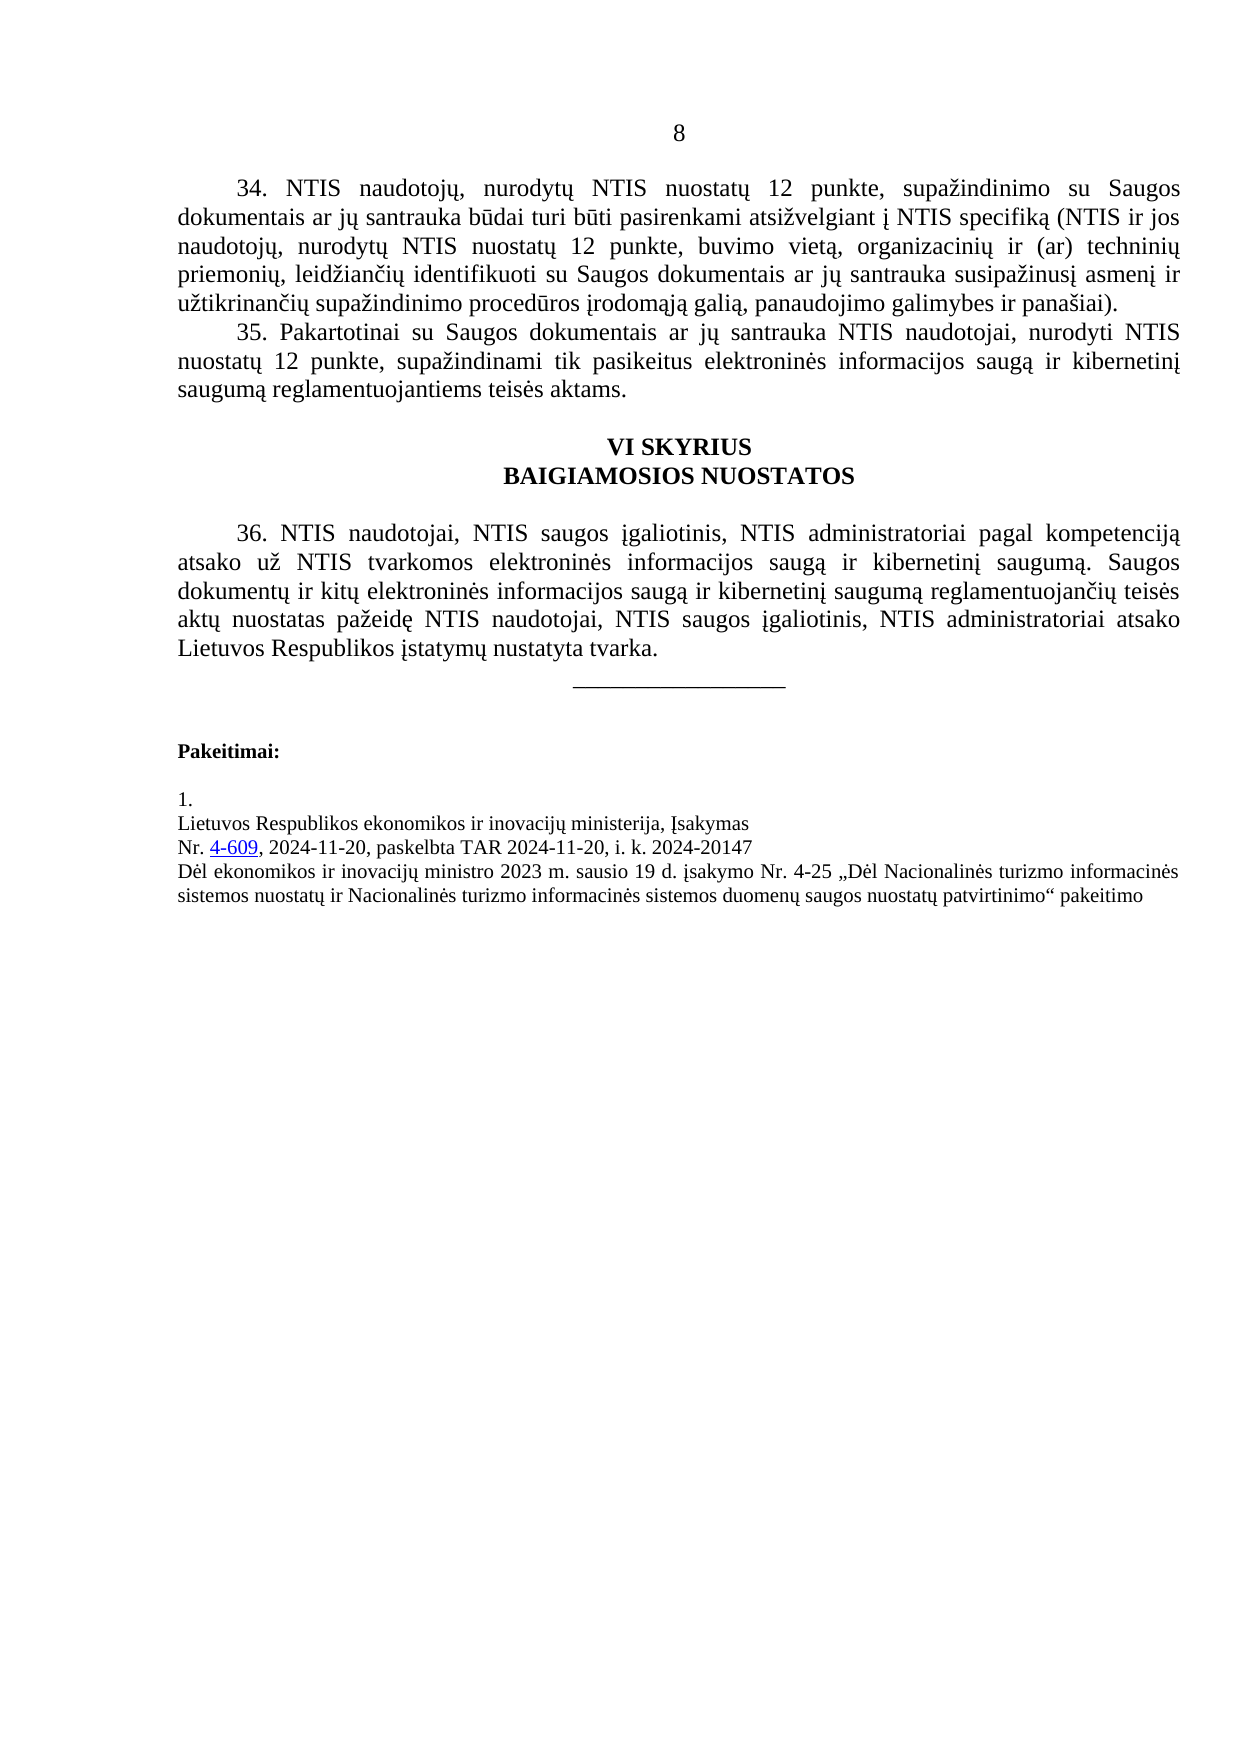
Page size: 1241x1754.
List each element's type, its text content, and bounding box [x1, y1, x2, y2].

text VI SKYRIUS [177, 432, 1181, 461]
text BAIGIAMOSIOS NUOSTATOS [177, 461, 1181, 489]
text 35. Pakartotinai su Saugos dokumentais ar jų santrauka NTIS naudotojai, nurodyti NTIS nuostatų 12 punkte, supažindinami tik pasikeitus elektroninės informacijos saugą ir kibernetinį saugumą reglamentuojantiems teisės aktams. [177, 317, 1181, 403]
text 34. NTIS naudotojų, nurodytų NTIS nuostatų 12 punkte, supažindinimo su Saugos dokumentais ar jų santrauka būdai turi būti pasirenkami atsižvelgiant į NTIS specifiką (NTIS ir jos naudotojų, nurodytų NTIS nuostatų 12 punkte, buvimo vietą, organizacinių ir (ar) techninių priemonių, leidžiančių identifikuoti su Saugos dokumentais ar jų santrauka susipažinusį asmenį ir užtikrinančių supažindinimo procedūros įrodomąją galią, panaudojimo galimybes ir panašiai). [177, 173, 1181, 317]
text 1. [177, 787, 1181, 811]
text Lietuvos Respublikos ekonomikos ir inovacijų ministerija, Įsakymas [177, 811, 1181, 835]
text Dėl ekonomikos ir inovacijų ministro 2023 m. sausio 19 d. įsakymo Nr. 4-25 „Dėl Nacionalinės turizmo informacinės sistemos nuostatų ir Nacionalinės turizmo informacinės sistemos duomenų saugos nuostatų patvirtinimo“ pakeitimo [177, 859, 1181, 907]
text Nr. 4-609, 2024-11-20, paskelbta TAR 2024-11-20, i. k. 2024-20147 [177, 835, 1181, 859]
text _________________ [177, 662, 1181, 691]
text 36. NTIS naudotojai, NTIS saugos įgaliotinis, NTIS administratoriai pagal kompetenciją atsako už NTIS tvarkomos elektroninės informacijos saugą ir kibernetinį saugumą. Saugos dokumentų ir kitų elektroninės informacijos saugą ir kibernetinį saugumą reglamentuojančių teisės aktų nuostatas pažeidę NTIS naudotojai, NTIS saugos įgaliotinis, NTIS administratoriai atsako Lietuvos Respublikos įstatymų nustatyta tvarka. [177, 518, 1181, 662]
text Pakeitimai: [177, 739, 1181, 763]
